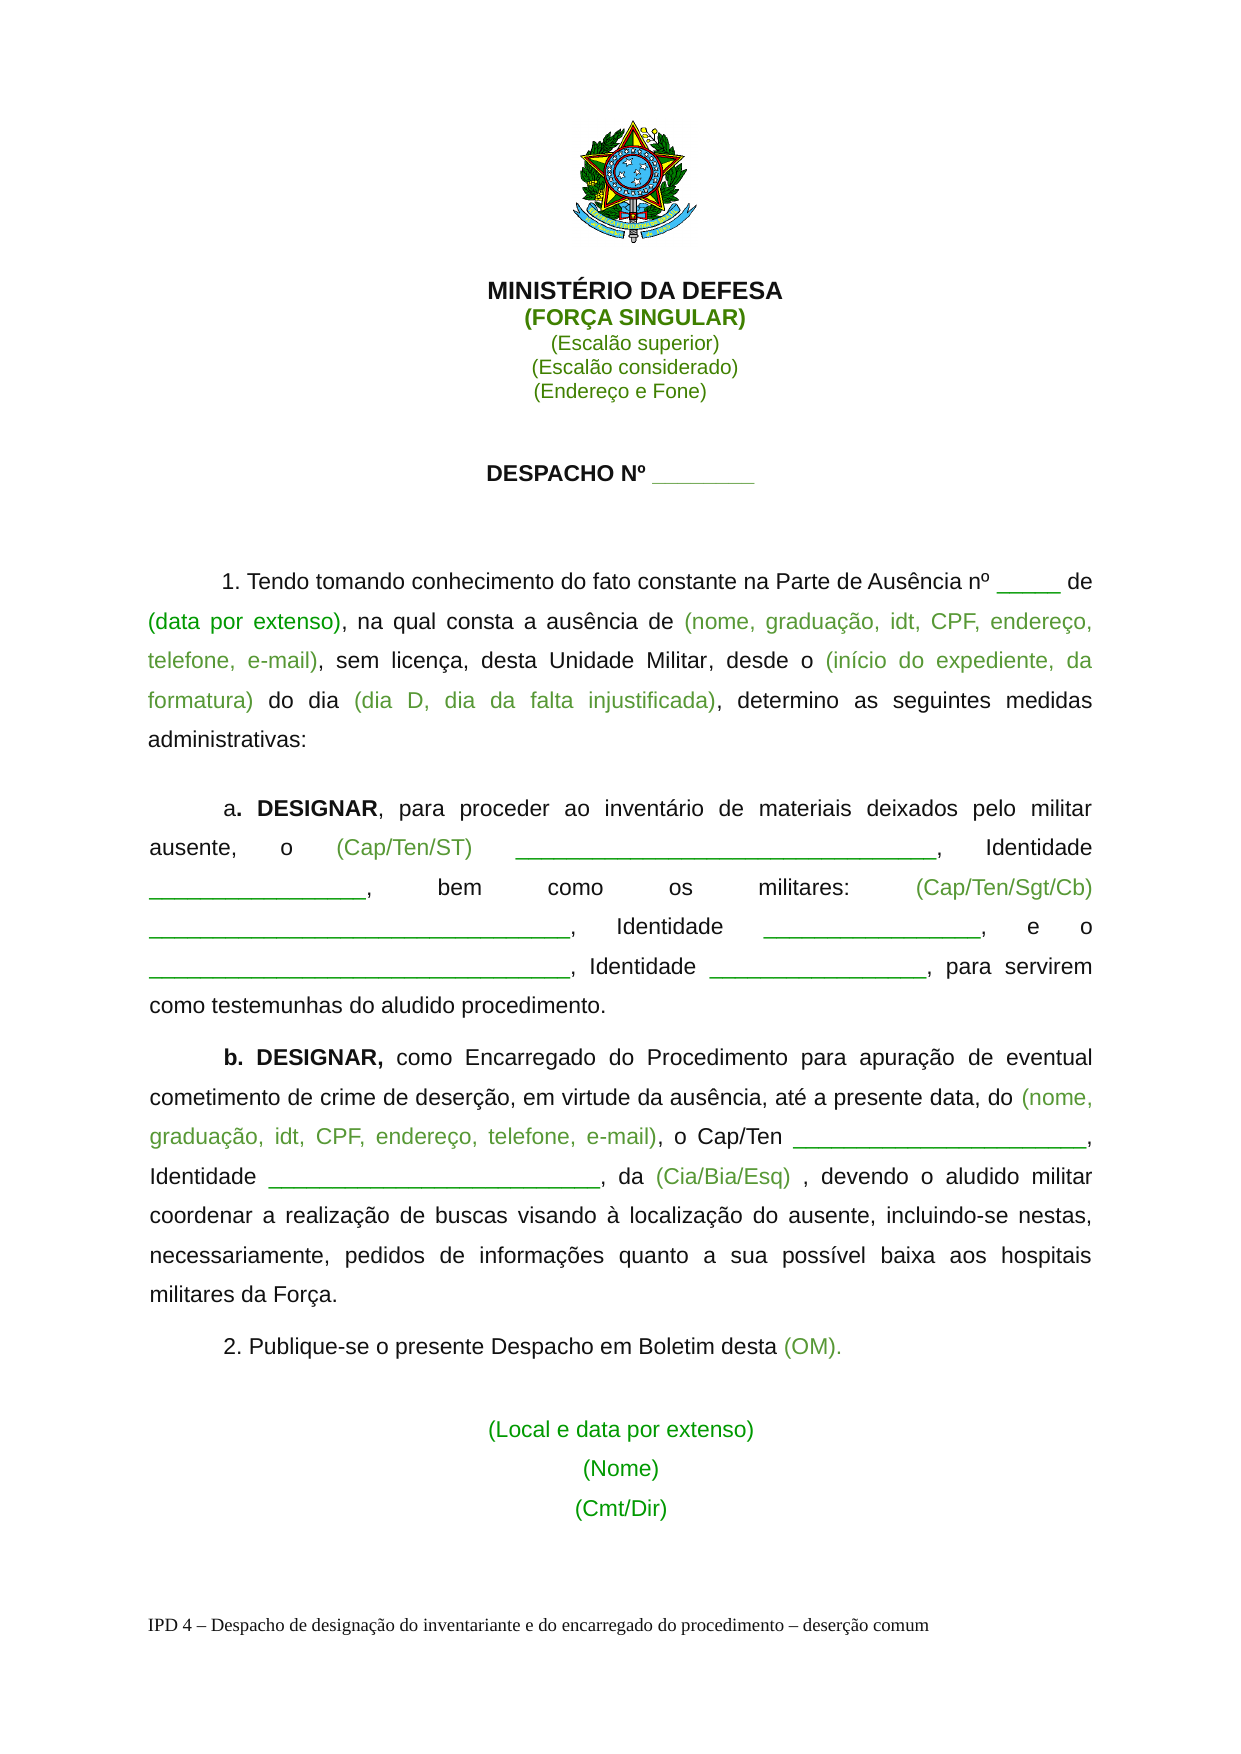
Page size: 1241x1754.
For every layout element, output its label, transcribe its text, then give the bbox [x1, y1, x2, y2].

text b. DESIGNAR, como Encarregado do Procedimento para apuração de eventual cometimento de crime de deserção, em virtude da ausência, até a presente data, do (nome, graduação, idt, CPF, endereço, telefone, e-mail), o Cap/Ten _______________________, Identidade __________________________, da (Cia/Bia/Esq) , devendo o aludido militar coordenar a realização de buscas visando à localização do ausente, incluindo-se nestas, necessariamente, pedidos de informações quanto a sua possível baixa aos hospitais militares da Força. [149, 1044, 1093, 1307]
text (Escalão superior) [148, 331, 1093, 355]
text (Escalão considerado) [148, 355, 1093, 379]
text 1. Tendo tomando conhecimento do fato constante na Parte de Ausência nº _____ de (data por extenso), na qual consta a ausência de (nome, graduação, idt, CPF, endereço, telefone, e-mail), sem licença, desta Unidade Militar, desde o (início do expediente, da formatura) do dia (dia D, dia da falta injustificada), determino as seguintes medidas administrativas: [148, 568, 1093, 752]
text (FORÇA SINGULAR) [148, 304, 1093, 331]
text 2. Publique-se o presente Despacho em Boletim desta (OM). [149, 1333, 1093, 1359]
text (Local e data por extenso) [149, 1416, 1093, 1442]
text (Cmt/Dir) [149, 1494, 1093, 1521]
text MINISTÉRIO DA DEFESA [148, 276, 1093, 304]
text a. DESIGNAR, para proceder ao inventário de materiais deixados pelo militar ausente, o (Cap/Ten/ST) _________________________________, Identidade _________________, bem como os militares: (Cap/Ten/Sgt/Cb) _________________________________, Identidade _________________, e o _________________________________, Identidade _________________, para servirem como testemunhas do aludido procedimento. [149, 795, 1093, 1018]
text (Endereço e Fone) [148, 379, 1093, 403]
picture [572, 118, 699, 247]
text (Nome) [149, 1455, 1093, 1481]
list DESPACHO Nº ________ [148, 460, 1093, 486]
